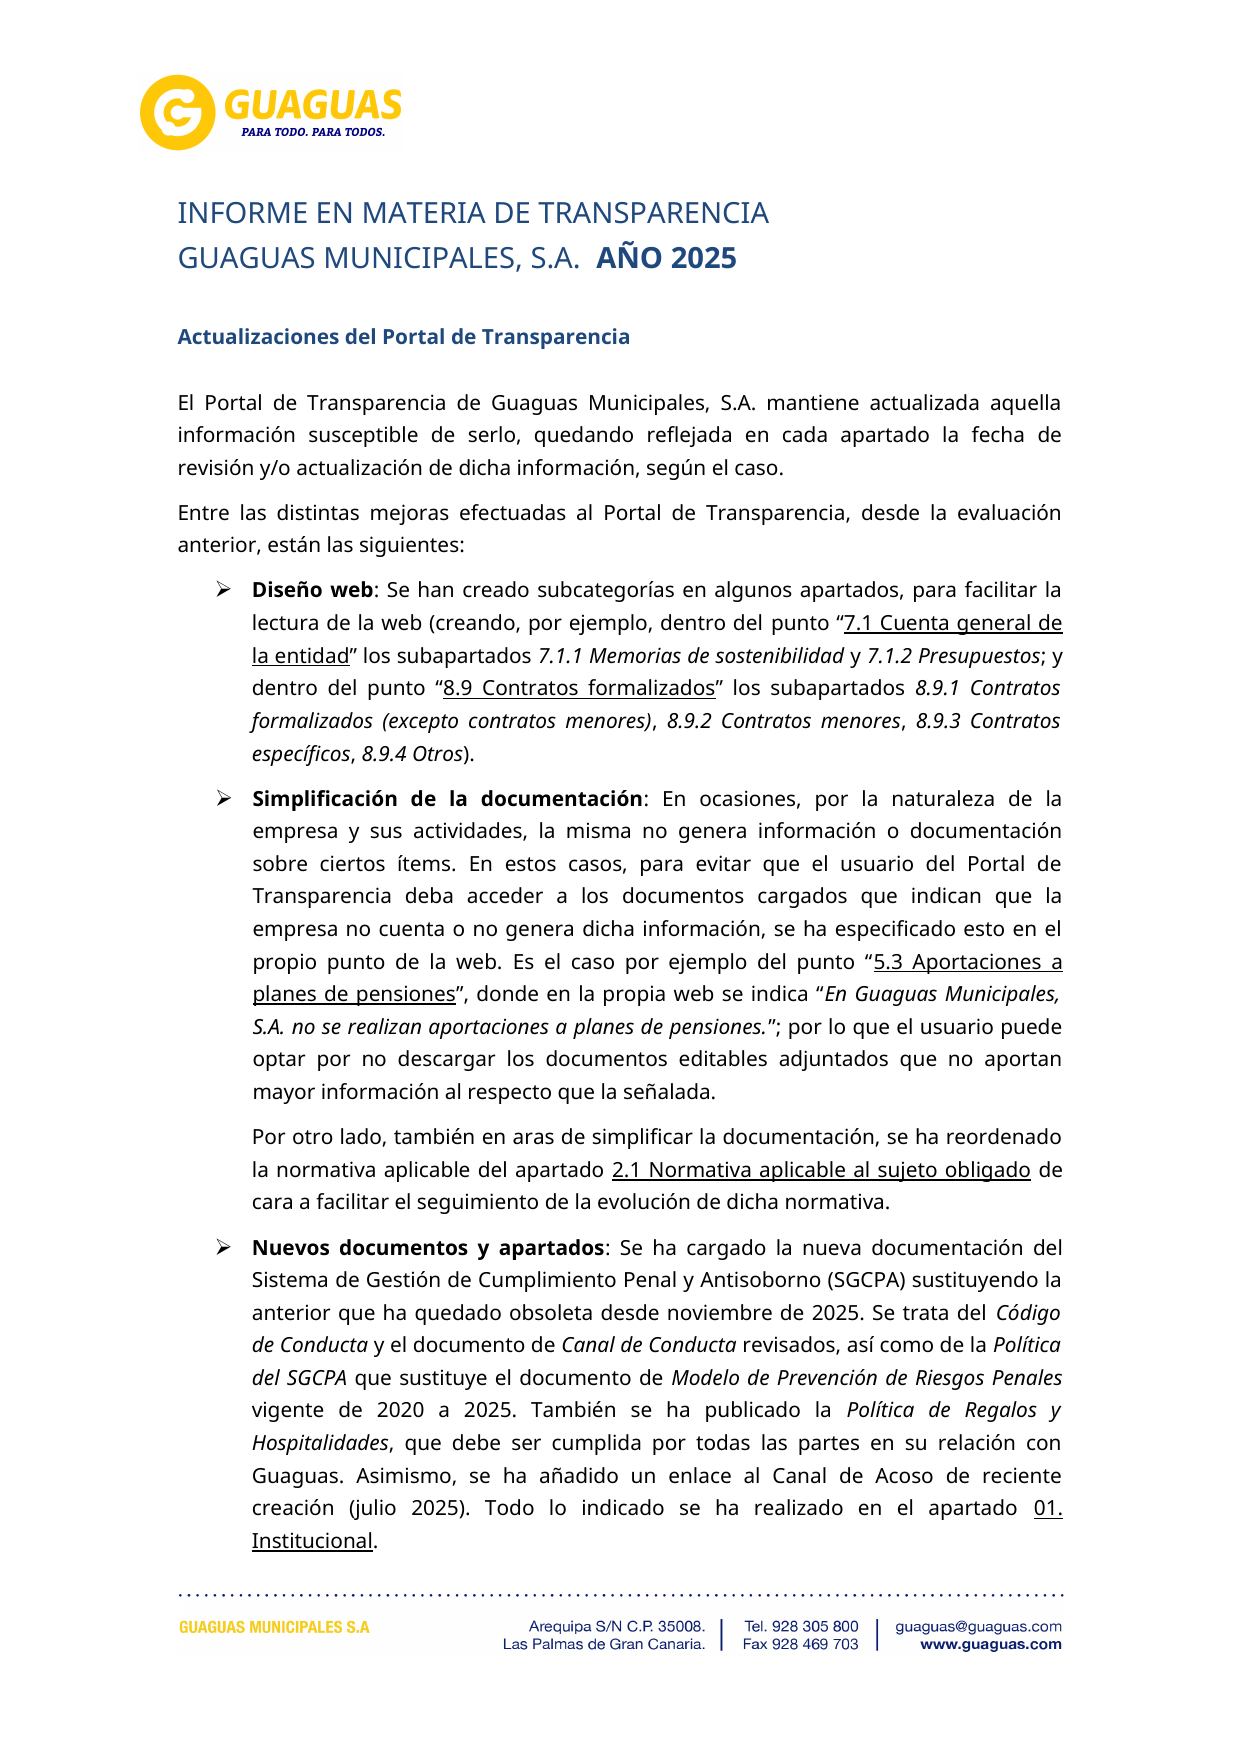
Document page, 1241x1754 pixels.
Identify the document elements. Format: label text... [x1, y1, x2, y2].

list Por otro lado, también en aras de simplificar la documentación, se ha reordenado la normativa aplicable del apartado 2.1 Normativa aplicable al sujeto obligado de cara a facilitar el seguimiento de la evolución de dicha normativa. [252, 1122, 1063, 1216]
list Diseño web: Se han creado subcategorías en algunos apartados, para facilitar la lectura de la web (creando, por ejemplo, dentro del punto “7.1 Cuenta general de la entidad” los subapartados 7.1.1 Memorias de sostenibilidad y 7.1.2 Presupuestos; y dentro del punto “8.9 Contratos formalizados” los subapartados 8.9.1 Contratos formalizados (excepto contratos menores), 8.9.2 Contratos menores, 8.9.3 Contratos específicos, 8.9.4 Otros). [214, 576, 1063, 767]
text El Portal de Transparencia de Guaguas Municipales, S.A. mantiene actualizada aquella información susceptible de serlo, quedando reflejada en cada apartado la fecha de revisión y/o actualización de dicha información, según el caso. [177, 388, 1063, 481]
text GUAGUAS MUNICIPALES, S.A. AÑO 2025 [177, 238, 1063, 277]
list Simplificación de la documentación: En ocasiones, por la naturaleza de la empresa y sus actividades, la misma no genera información o documentación sobre ciertos ítems. En estos casos, para evitar que el usuario del Portal de Transparencia deba acceder a los documentos cargados que indican que la empresa no cuenta o no genera dicha información, se ha especificado esto en el propio punto de la web. Es el caso por ejemplo del punto “5.3 Aportaciones a planes de pensiones”, donde en la propia web se indica “En Guaguas Municipales, S.A. no se realizan aportaciones a planes de pensiones.”; por lo que el usuario puede optar por no descargar los documentos editables adjuntados que no aportan mayor información al respecto que la señalada. [215, 784, 1063, 1106]
text Actualizaciones del Portal de Transparencia [177, 322, 1063, 351]
list Nuevos documentos y apartados: Se ha cargado la nueva documentación del Sistema de Gestión de Cumplimiento Penal y Antisoborno (SGCPA) sustituyendo la anterior que ha quedado obsoleta desde noviembre de 2025. Se trata del Código de Conducta y el documento de Canal de Conducta revisados, así como de la Política del SGCPA que sustituye el documento de Modelo de Prevención de Riesgos Penales vigente de 2020 a 2025. También se ha publicado la Política de Regalos y Hospitalidades, que debe ser cumplida por todas las partes en su relación con Guaguas. Asimismo, se ha añadido un enlace al Canal de Acoso de reciente creación (julio 2025). Todo lo indicado se ha realizado en el apartado 01. Institucional. [214, 1233, 1063, 1554]
text Entre las distintas mejoras efectuadas al Portal de Transparencia, desde la evaluación anterior, están las siguientes: [177, 498, 1063, 559]
text INFORME EN MATERIA DE TRANSPARENCIA [177, 192, 1063, 232]
